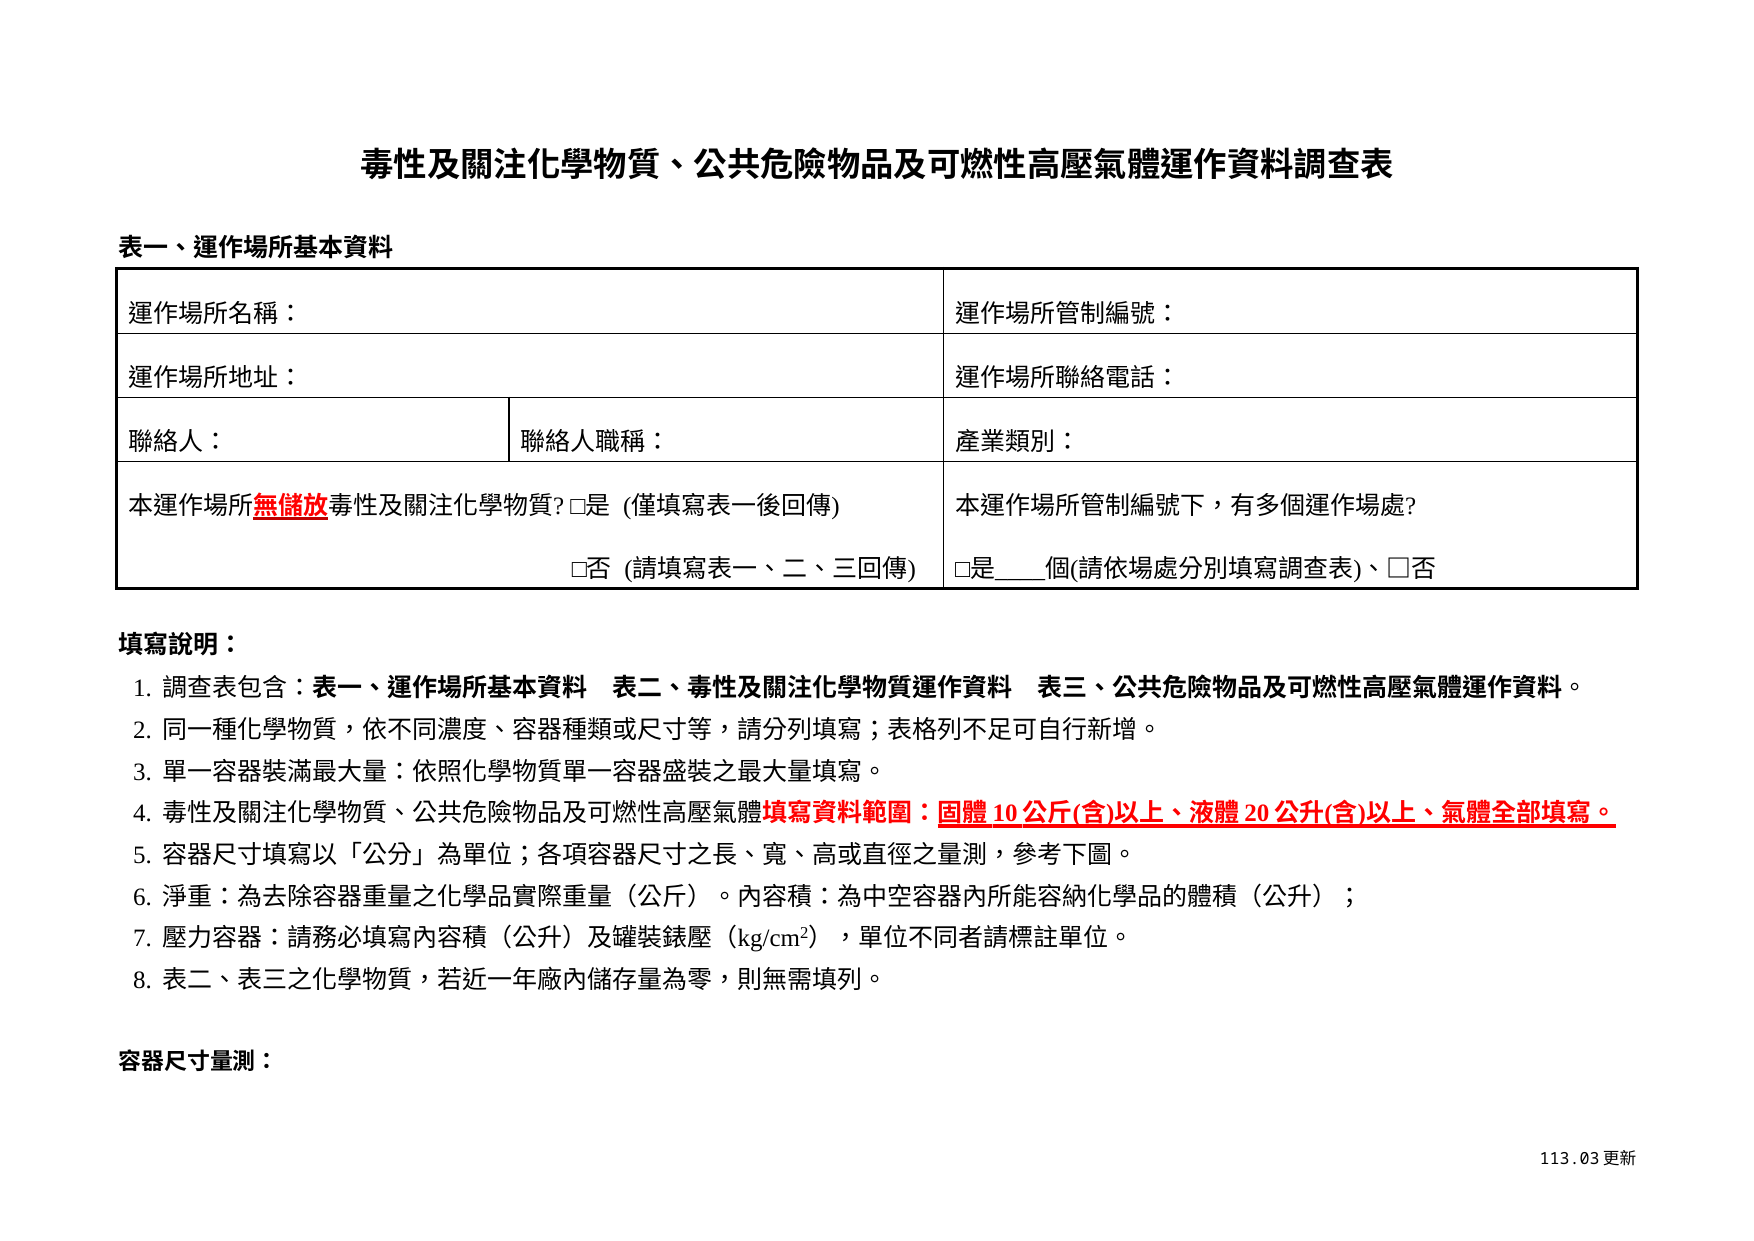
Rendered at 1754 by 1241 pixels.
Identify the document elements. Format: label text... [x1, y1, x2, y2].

list 毒性及關注化學物質、公共危險物品及可燃性高壓氣體填寫資料範圍：固體10公斤(含)以上、液體20公升(含)以上、氣體全部填寫。 [133, 788, 1636, 830]
table_cell 運作場所聯絡電話： [944, 334, 1636, 397]
text 填寫說明： [118, 601, 1636, 663]
text 容器尺寸量測： [118, 1018, 1636, 1081]
table_header 運作場所管制編號： [944, 270, 1636, 332]
list 壓力容器：請務必填寫內容積（公升）及罐裝錶壓（kg/cm2），單位不同者請標註單位。 [133, 913, 1636, 955]
list 同一種化學物質，依不同濃度、容器種類或尺寸等，請分列填寫；表格列不足可自行新增。 [133, 705, 1636, 747]
list 單一容器裝滿最大量：依照化學物質單一容器盛裝之最大量填寫。 [133, 747, 1636, 788]
text 表一、運作場所基本資料 [118, 204, 1636, 267]
list 調查表包含：表一、運作場所基本資料 表二、毒性及關注化學物質運作資料 表三、公共危險物品及可燃性高壓氣體運作資料。 [133, 663, 1636, 705]
text 毒性及關注化學物質、公共危險物品及可燃性高壓氣體運作資料調查表 [118, 121, 1636, 183]
table_cell 運作場所地址： [118, 334, 943, 397]
list 容器尺寸填寫以「公分」為單位；各項容器尺寸之長、寬、高或直徑之量測，參考下圖。 [133, 830, 1636, 872]
table_cell 本運作場所無儲放毒性及關注化學物質? □是 (僅填寫表一後回傳) □否 (請填寫表一、二、三回傳) [118, 462, 943, 587]
table_header 運作場所名稱： [118, 270, 943, 332]
list 表二、表三之化學物質，若近一年廠內儲存量為零，則無需填列。 [133, 955, 1636, 997]
table_cell 聯絡人職稱： [510, 398, 943, 461]
table_cell 本運作場所管制編號下，有多個運作場處? □是____個(請依場處分別填寫調查表)、□否 [944, 462, 1636, 587]
table_cell 產業類別： [944, 398, 1636, 461]
list 淨重：為去除容器重量之化學品實際重量（公斤）。內容積：為中空容器內所能容納化學品的體積（公升）； [133, 872, 1636, 913]
table_cell 聯絡人： [118, 398, 508, 461]
